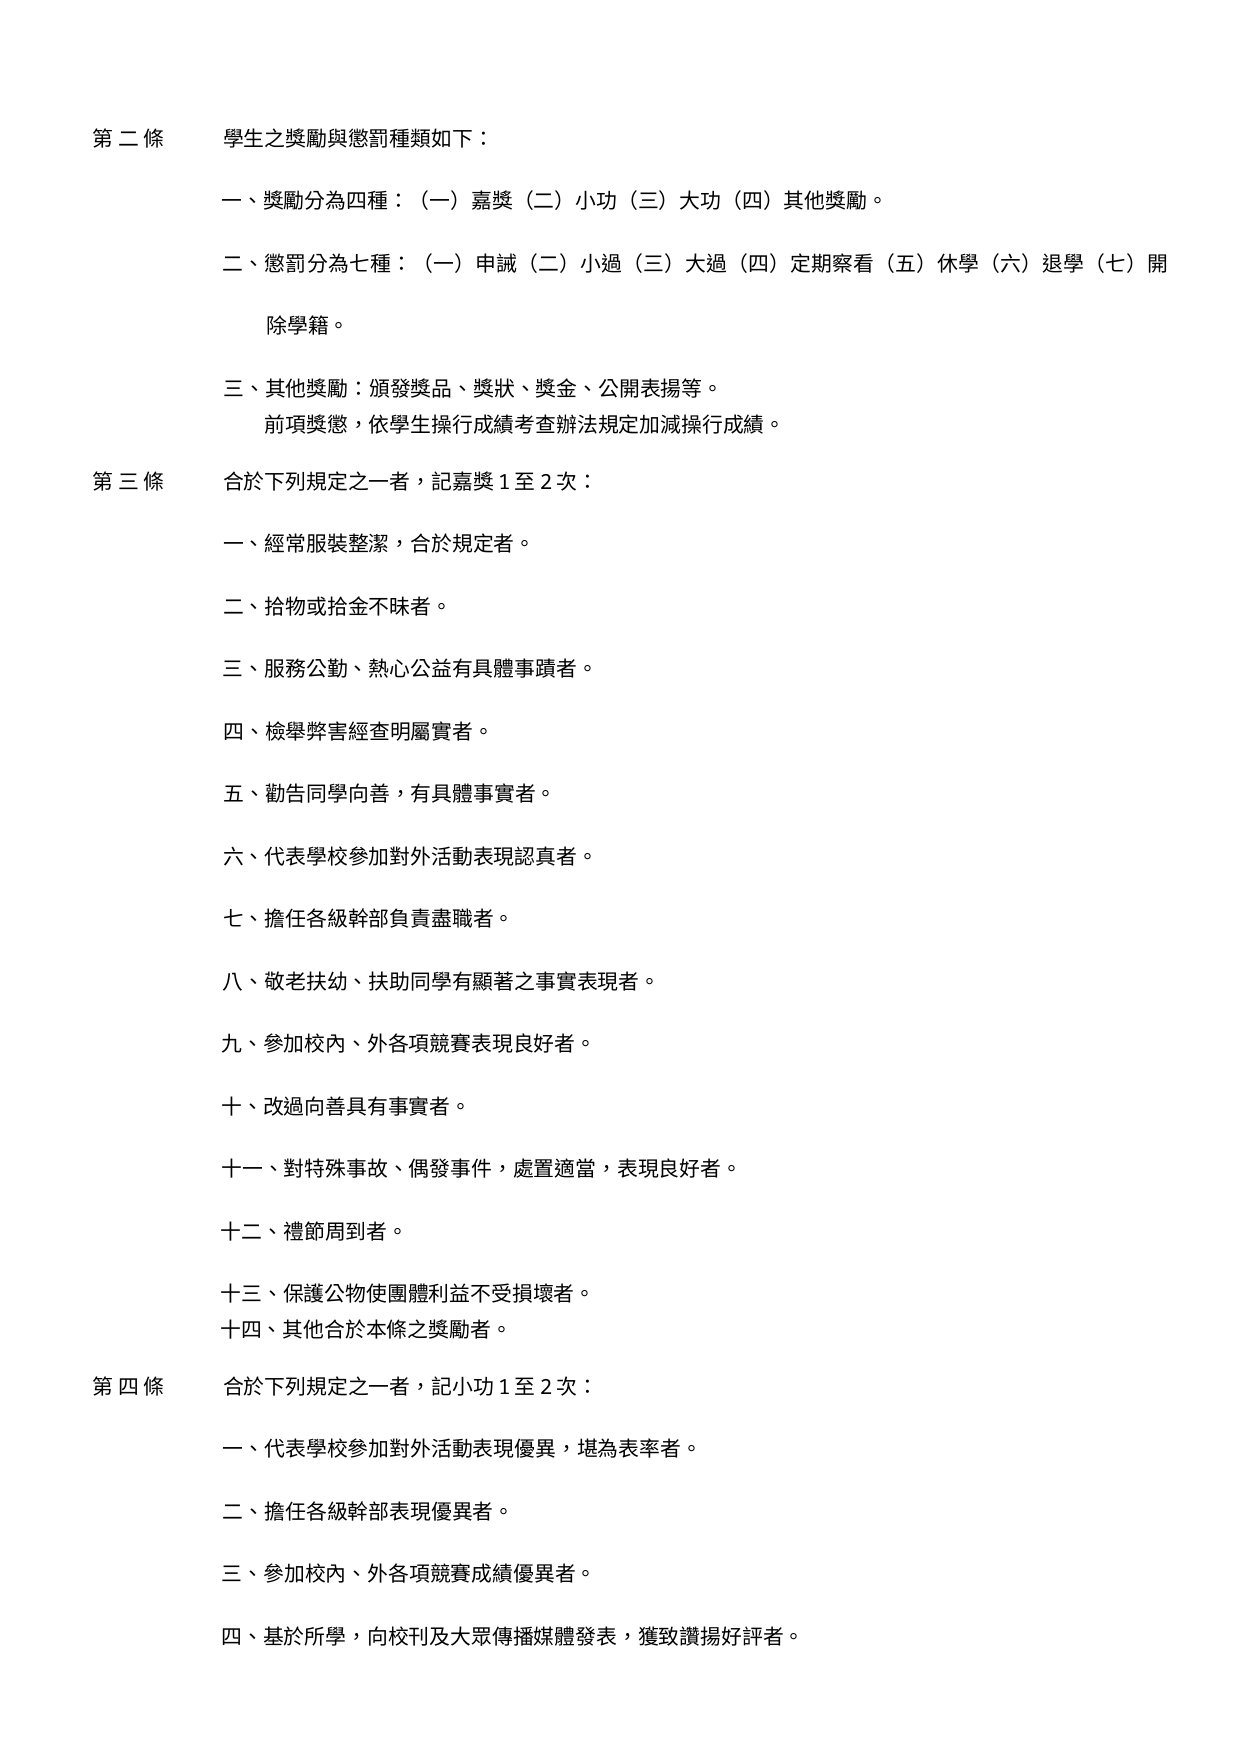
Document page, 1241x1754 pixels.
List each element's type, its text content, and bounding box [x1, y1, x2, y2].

table_cell 合於下列規定之一者，記小功1至2次： 一、代表學校參加對外活動表現優異，堪為表率者。 二、擔任各級幹部表現優異者。 三、參加校內、外各項競賽成績優異者。 四、基於所學，向校刊及大眾傳播媒體發表，獲致讚揚好評者。 [220, 1344, 1174, 1656]
table_cell 第二條 [65, 96, 220, 438]
table_cell 合於下列規定之一者，記嘉獎1至2次： 一、經常服裝整潔，合於規定者。 二、拾物或拾金不昧者。 三、服務公勤、熱心公益有具體事蹟者。 四、檢舉弊害經查明屬實者。 五、勸告同學向善，有具體事實者。 六、代表學校參加對外活動表現認真者。 七、擔任各級幹部負責盡職者。 八、敬老扶幼、扶助同學有顯著之事實表現者。 九、參加校內、外各項競賽表現良好者。 十、改過向善具有事實者。 十一、對特殊事故、偶發事件，處置適當，表現良好者。 十二、禮節周到者。 十三、保護公物使團體利益不受損壞者。 十四、其他合於本條之獎勵者。 [220, 439, 1174, 1344]
table_cell 第四條 [65, 1344, 220, 1656]
table_cell 學生之獎勵與懲罰種類如下： 一、獎勵分為四種：（一）嘉獎（二）小功（三）大功（四）其他獎勵。 二、懲罰分為七種：（一）申誡（二）小過（三）大過（四）定期察看（五）休學（六）退學（七）開除學籍。 三、其他獎勵：頒發獎品、獎狀、獎金、公開表揚等。 前項獎懲，依學生操行成績考查辦法規定加減操行成績。 [220, 96, 1174, 438]
table_cell 第三條 [65, 439, 220, 1344]
